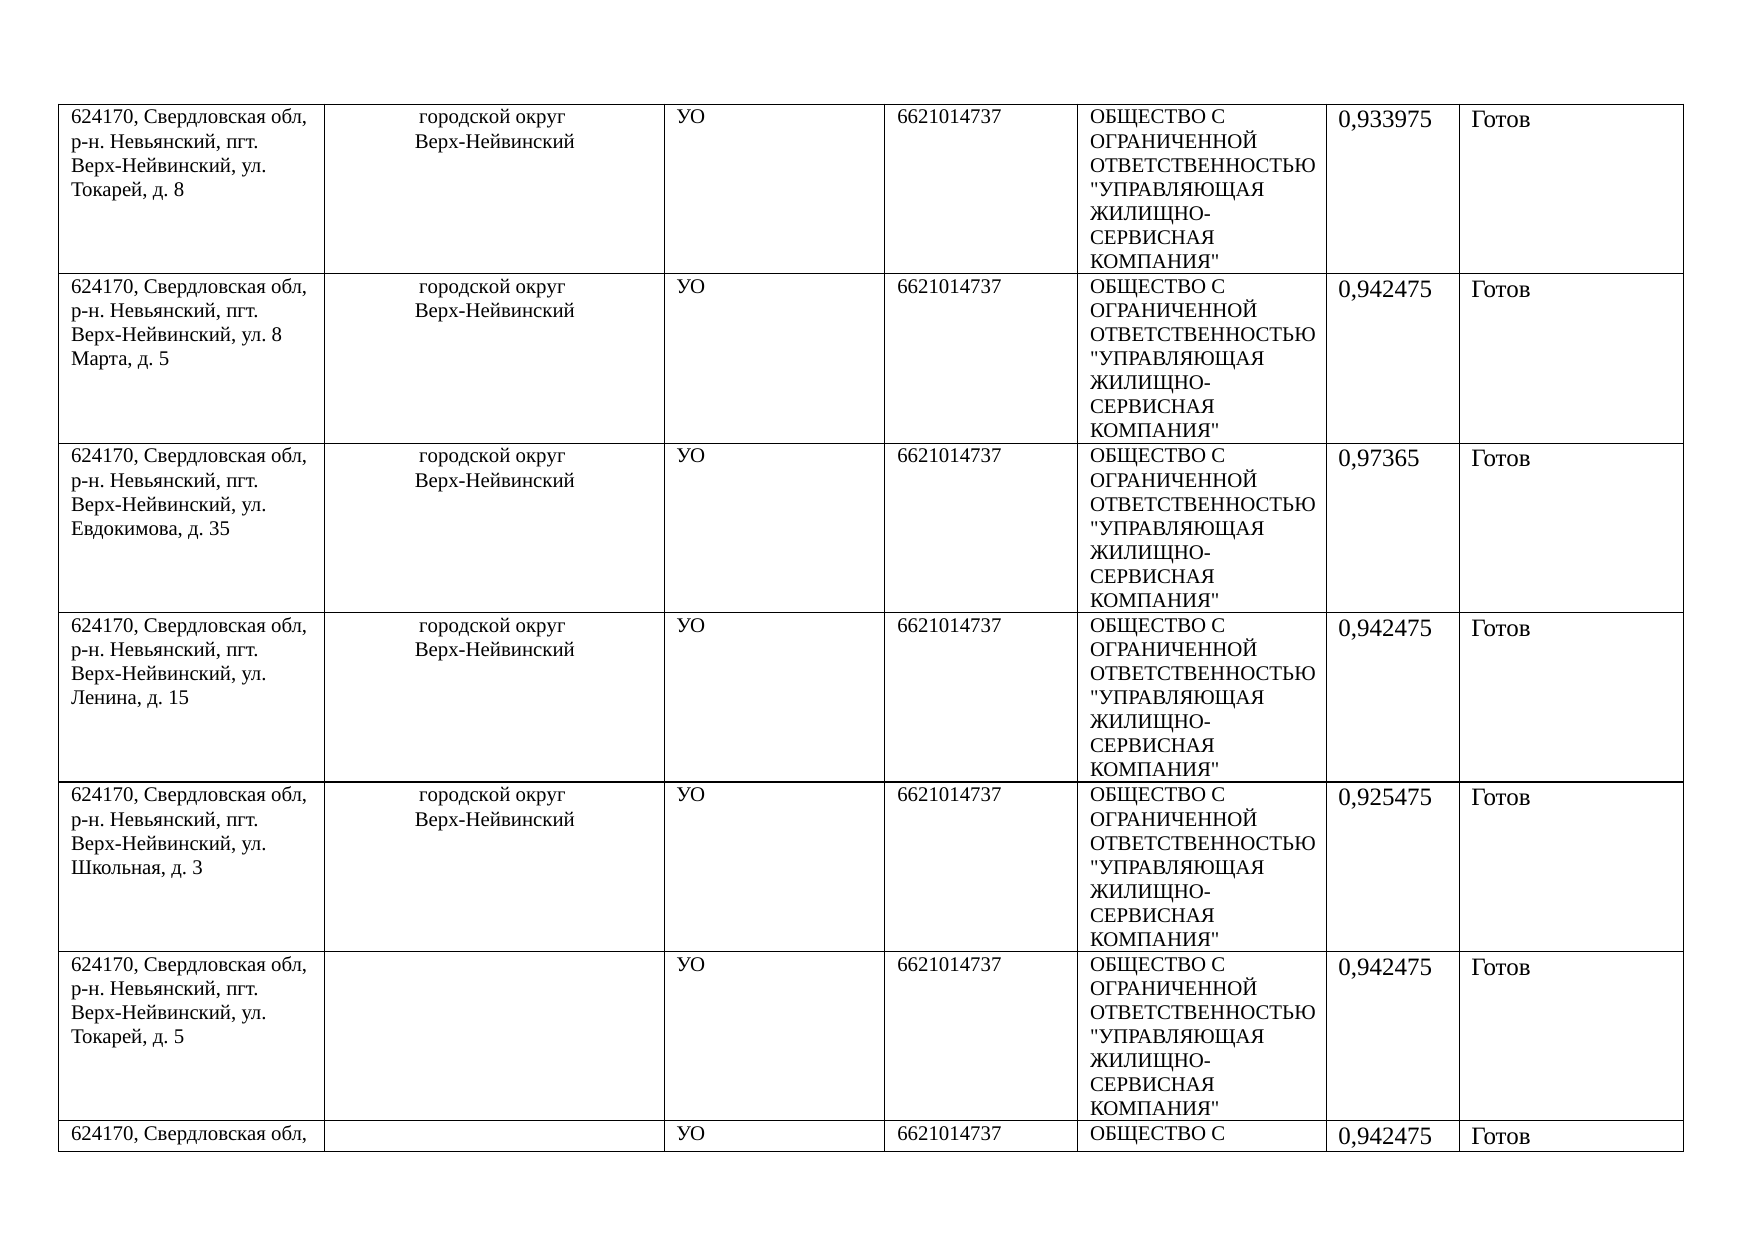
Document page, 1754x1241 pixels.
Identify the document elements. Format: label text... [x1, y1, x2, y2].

table_cell ОБЩЕСТВО С [1078, 1121, 1326, 1151]
table_cell 624170, Свердловская обл, р-н. Невьянский, пгт. Верх-Нейвинский, ул. Евдокимова, д. 35 [59, 444, 324, 612]
table_cell Готов [1460, 952, 1683, 1120]
table_cell УО [665, 613, 884, 781]
table_cell 624170, Свердловская обл, р-н. Невьянский, пгт. Верх-Нейвинский, ул. Ленина, д. 15 [59, 613, 324, 781]
table_cell 0,942475 [1327, 274, 1459, 442]
table_cell 6621014737 [885, 1121, 1077, 1151]
table_cell УО [665, 444, 884, 612]
table_cell УО [665, 105, 884, 273]
table_cell ОБЩЕСТВО С ОГРАНИЧЕННОЙ ОТВЕТСТВЕННОСТЬЮ "УПРАВЛЯЮЩАЯ ЖИЛИЩНО-СЕРВИСНАЯ КОМПАНИЯ" [1078, 783, 1326, 951]
table_cell [325, 952, 664, 1120]
table_cell 0,942475 [1327, 952, 1459, 1120]
table_cell ОБЩЕСТВО С ОГРАНИЧЕННОЙ ОТВЕТСТВЕННОСТЬЮ "УПРАВЛЯЮЩАЯ ЖИЛИЩНО-СЕРВИСНАЯ КОМПАНИЯ" [1078, 105, 1326, 273]
table_cell ОБЩЕСТВО С ОГРАНИЧЕННОЙ ОТВЕТСТВЕННОСТЬЮ "УПРАВЛЯЮЩАЯ ЖИЛИЩНО-СЕРВИСНАЯ КОМПАНИЯ" [1078, 444, 1326, 612]
table_cell 624170, Свердловская обл, р-н. Невьянский, пгт. Верх-Нейвинский, ул. 8 Марта, д. 5 [59, 274, 324, 442]
table_cell 0,942475 [1327, 1121, 1459, 1151]
table_cell Готов [1460, 783, 1683, 951]
table_cell городской округ Верх-Нейвинский [325, 613, 664, 781]
table_cell УО [665, 952, 884, 1120]
table_cell УО [665, 274, 884, 442]
table_cell 6621014737 [885, 444, 1077, 612]
table_cell 0,942475 [1327, 613, 1459, 781]
table_cell 6621014737 [885, 274, 1077, 442]
table_cell Готов [1460, 613, 1683, 781]
table_cell 0,933975 [1327, 105, 1459, 273]
table_cell 0,97365 [1327, 444, 1459, 612]
table_cell городской округ Верх-Нейвинский [325, 105, 664, 273]
table_cell ОБЩЕСТВО С ОГРАНИЧЕННОЙ ОТВЕТСТВЕННОСТЬЮ "УПРАВЛЯЮЩАЯ ЖИЛИЩНО-СЕРВИСНАЯ КОМПАНИЯ" [1078, 952, 1326, 1120]
table_cell ОБЩЕСТВО С ОГРАНИЧЕННОЙ ОТВЕТСТВЕННОСТЬЮ "УПРАВЛЯЮЩАЯ ЖИЛИЩНО-СЕРВИСНАЯ КОМПАНИЯ" [1078, 274, 1326, 442]
table_cell Готов [1460, 105, 1683, 273]
table_cell 6621014737 [885, 105, 1077, 273]
table_cell 6621014737 [885, 613, 1077, 781]
table_cell 624170, Свердловская обл, [59, 1121, 324, 1151]
table_cell городской округ Верх-Нейвинский [325, 444, 664, 612]
table_cell 624170, Свердловская обл, р-н. Невьянский, пгт. Верх-Нейвинский, ул. Школьная, д. 3 [59, 783, 324, 951]
table_cell УО [665, 1121, 884, 1151]
table_cell Готов [1460, 274, 1683, 442]
table_cell 6621014737 [885, 952, 1077, 1120]
table_cell городской округ Верх-Нейвинский [325, 274, 664, 442]
table_cell 6621014737 [885, 783, 1077, 951]
table_cell Готов [1460, 444, 1683, 612]
table_cell Готов [1460, 1121, 1683, 1151]
table_cell городской округ Верх-Нейвинский [325, 783, 664, 951]
table_cell ОБЩЕСТВО С ОГРАНИЧЕННОЙ ОТВЕТСТВЕННОСТЬЮ "УПРАВЛЯЮЩАЯ ЖИЛИЩНО-СЕРВИСНАЯ КОМПАНИЯ" [1078, 613, 1326, 781]
table_cell 0,925475 [1327, 783, 1459, 951]
table_cell 624170, Свердловская обл, р-н. Невьянский, пгт. Верх-Нейвинский, ул. Токарей, д. 5 [59, 952, 324, 1120]
table_cell УО [665, 783, 884, 951]
table_cell [325, 1121, 664, 1151]
table_cell 624170, Свердловская обл, р-н. Невьянский, пгт. Верх-Нейвинский, ул. Токарей, д. 8 [59, 105, 324, 273]
